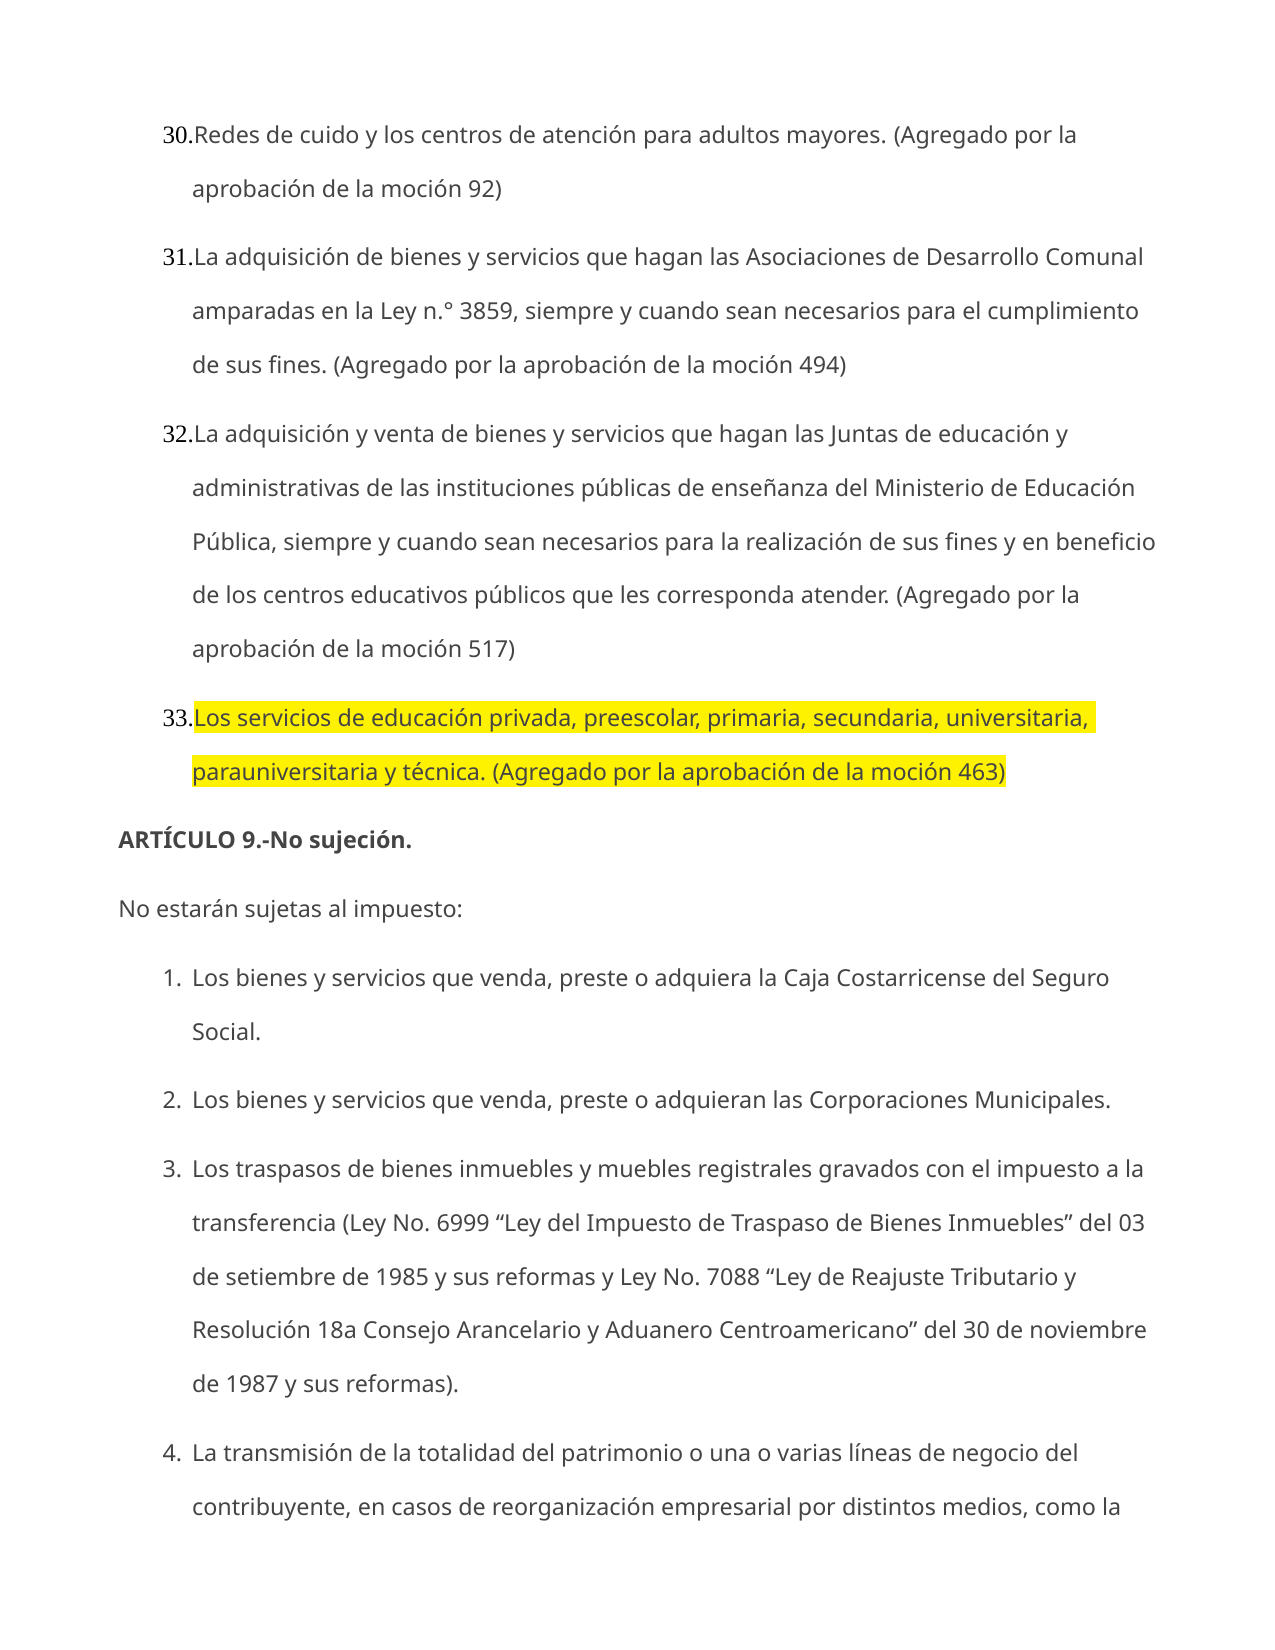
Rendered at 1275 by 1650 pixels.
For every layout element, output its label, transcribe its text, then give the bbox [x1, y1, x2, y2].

list La adquisición y venta de bienes y servicios que hagan las Juntas de educación y administrativas de las instituciones públicas de enseñanza del Ministerio de Educación Pública, siempre y cuando sean necesarios para la realización de sus fines y en beneficio de los centros educativos públicos que les corresponda atender. (Agregado por la aprobación de la moción 517) [162, 417, 1157, 665]
list La adquisición de bienes y servicios que hagan las Asociaciones de Desarrollo Comunal amparadas en la Ley n.° 3859, siempre y cuando sean necesarios para el cumplimiento de sus fines. (Agregado por la aprobación de la moción 494) [162, 241, 1157, 380]
text ARTÍCULO 9.-No sujeción. [118, 824, 1157, 856]
list Redes de cuido y los centros de atención para adultos mayores. (Agregado por la aprobación de la moción 92) [162, 118, 1157, 204]
list La transmisión de la totalidad del patrimonio o una o varias líneas de negocio del contribuyente, en casos de reorganización empresarial por distintos medios, como la [162, 1436, 1157, 1522]
list Los servicios de educación privada, preescolar, primaria, secundaria, universitaria, parauniversitaria y técnica. (Agregado por la aprobación de la moción 463) [162, 701, 1157, 787]
text No estarán sujetas al impuesto: [118, 892, 1157, 924]
list Los traspasos de bienes inmuebles y muebles registrales gravados con el impuesto a la transferencia (Ley No. 6999 “Ley del Impuesto de Traspaso de Bienes Inmuebles” del 03 de setiembre de 1985 y sus reformas y Ley No. 7088 “Ley de Reajuste Tributario y Resolución 18a Consejo Arancelario y Aduanero Centroamericano” del 30 de noviembre de 1987 y sus reformas). [162, 1152, 1157, 1400]
list Los bienes y servicios que venda, preste o adquiera la Caja Costarricense del Seguro Social. [162, 961, 1157, 1047]
list Los bienes y servicios que venda, preste o adquieran las Corporaciones Municipales. [162, 1083, 1157, 1115]
